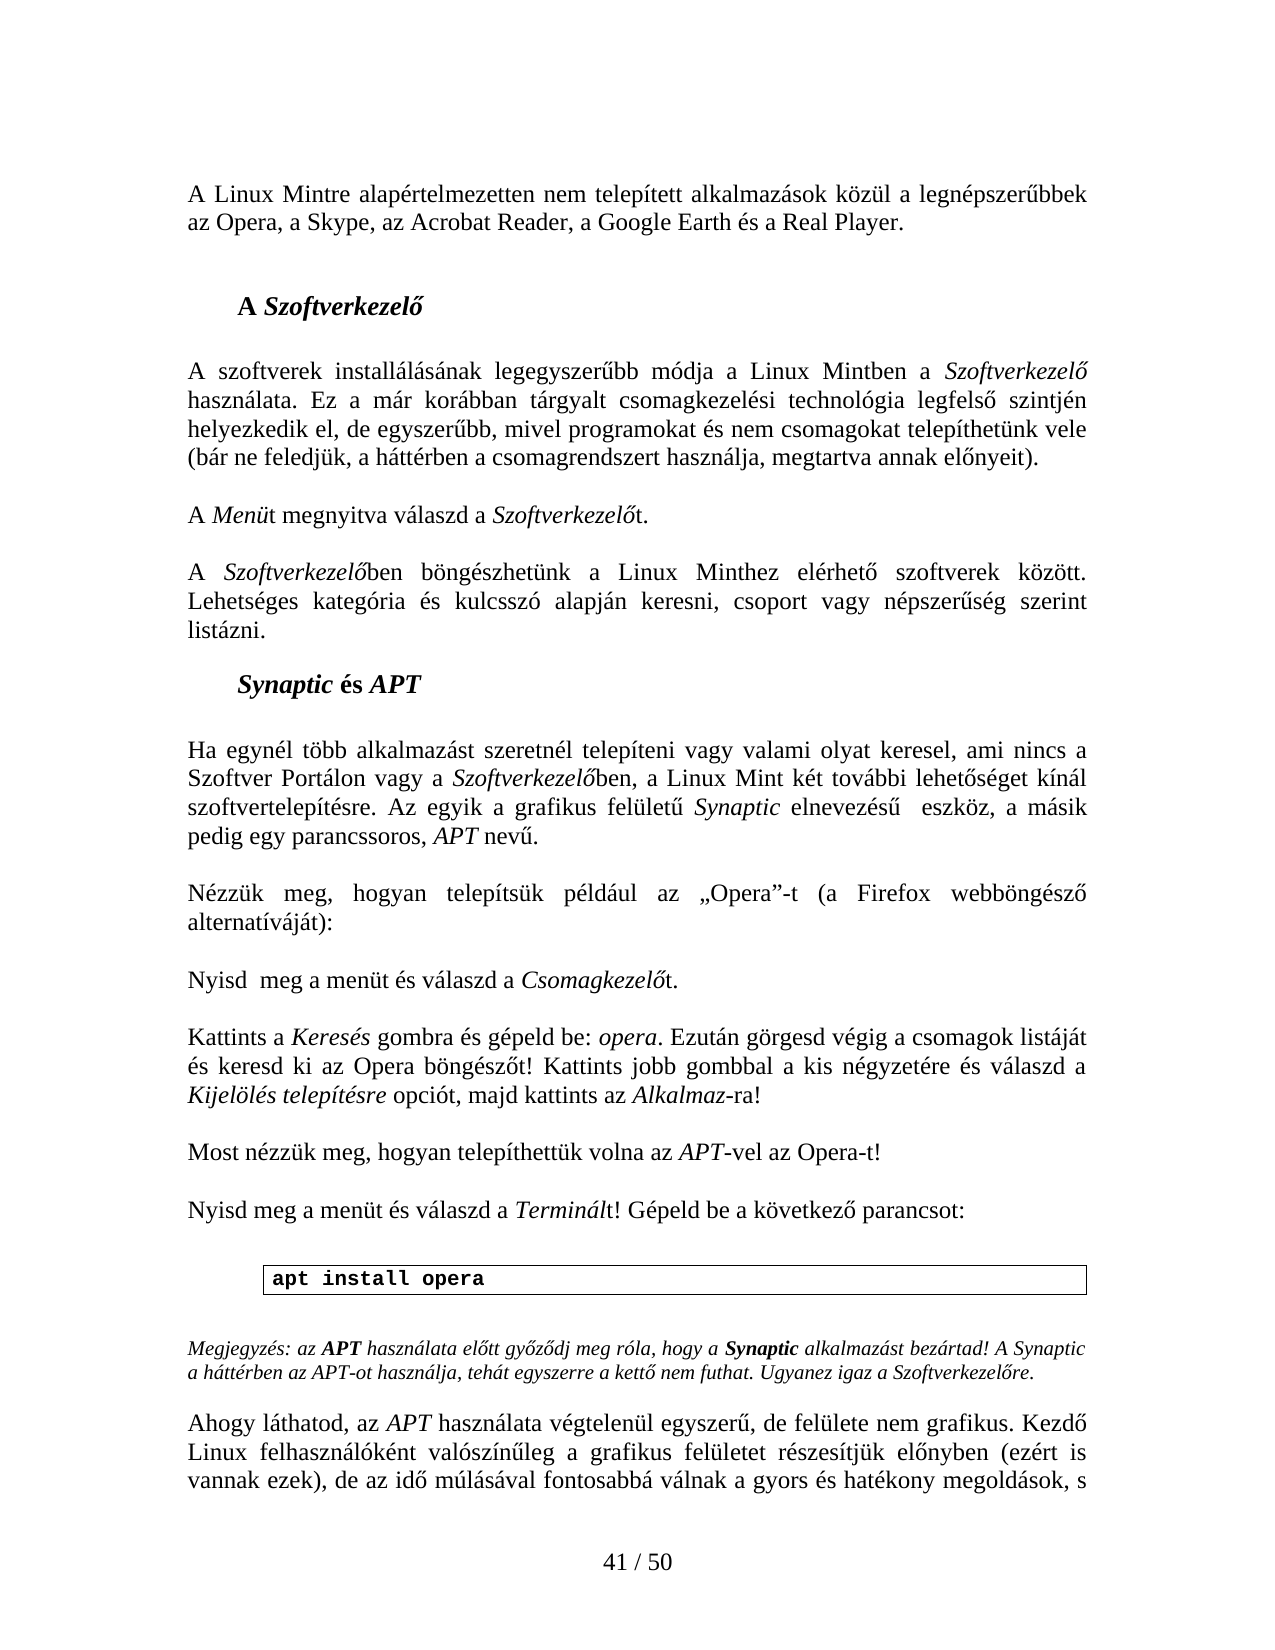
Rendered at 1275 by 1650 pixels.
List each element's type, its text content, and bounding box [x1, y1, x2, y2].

text Most nézzük meg, hogyan telepíthettük volna az APT-vel az Opera-t! [187, 1137, 1087, 1166]
subtitle A Szoftverkezelő [187, 290, 1087, 321]
text Megjegyzés: az APT használata előtt győződj meg róla, hogy a Synaptic alkalmazást bezártad! A Synaptic a háttérben az APT-ot használja, tehát egyszerre a kettő nem futhat. Ugyanez igaz a Szoftverkezelőre. [187, 1336, 1087, 1384]
text A Menüt megnyitva válaszd a Szoftverkezelőt. [187, 500, 1087, 529]
text Ahogy láthatod, az APT használata végtelenül egyszerű, de felülete nem grafikus. Kezdő Linux felhasználóként valószínűleg a grafikus felületet részesítjük előnyben (ezért is vannak ezek), de az idő múlásával fontosabbá válnak a gyors és hatékony megoldások, s [187, 1408, 1087, 1494]
text Kattints a Keresés gombra és gépeld be: opera. Ezután görgesd végig a csomagok listáját és keresd ki az Opera böngészőt! Kattints jobb gombbal a kis négyzetére és válaszd a Kijelölés telepítésre opciót, majd kattints az Alkalmaz-ra! [187, 1022, 1087, 1108]
text Nyisd meg a menüt és válaszd a Csomagkezelőt. [187, 965, 1087, 993]
text apt install opera [264, 1266, 1086, 1294]
text Nyisd meg a menüt és válaszd a Terminált! Gépeld be a következő parancsot: [187, 1195, 1087, 1223]
text Nézzük meg, hogyan telepítsük például az „Opera”-t (a Firefox webböngésző alternatíváját): [187, 878, 1087, 936]
subtitle Synaptic és APT [187, 669, 1087, 700]
text A Linux Mintre alapértelmezetten nem telepített alkalmazások közül a legnépszerűbbek az Opera, a Skype, az Acrobat Reader, a Google Earth és a Real Player. [187, 179, 1087, 236]
text A szoftverek installálásának legegyszerűbb módja a Linux Mintben a Szoftverkezelő használata. Ez a már korábban tárgyalt csomagkezelési technológia legfelső szintjén helyezkedik el, de egyszerűbb, mivel programokat és nem csomagokat telepíthetünk vele (bár ne feledjük, a háttérben a csomagrendszert használja, megtartva annak előnyeit). [187, 356, 1087, 471]
text Ha egynél több alkalmazást szeretnél telepíteni vagy valami olyat keresel, ami nincs a Szoftver Portálon vagy a Szoftverkezelőben, a Linux Mint két további lehetőséget kínál szoftvertelepítésre. Az egyik a grafikus felületű Synaptic elnevezésű eszköz, a másik pedig egy parancssoros, APT nevű. [187, 735, 1087, 850]
